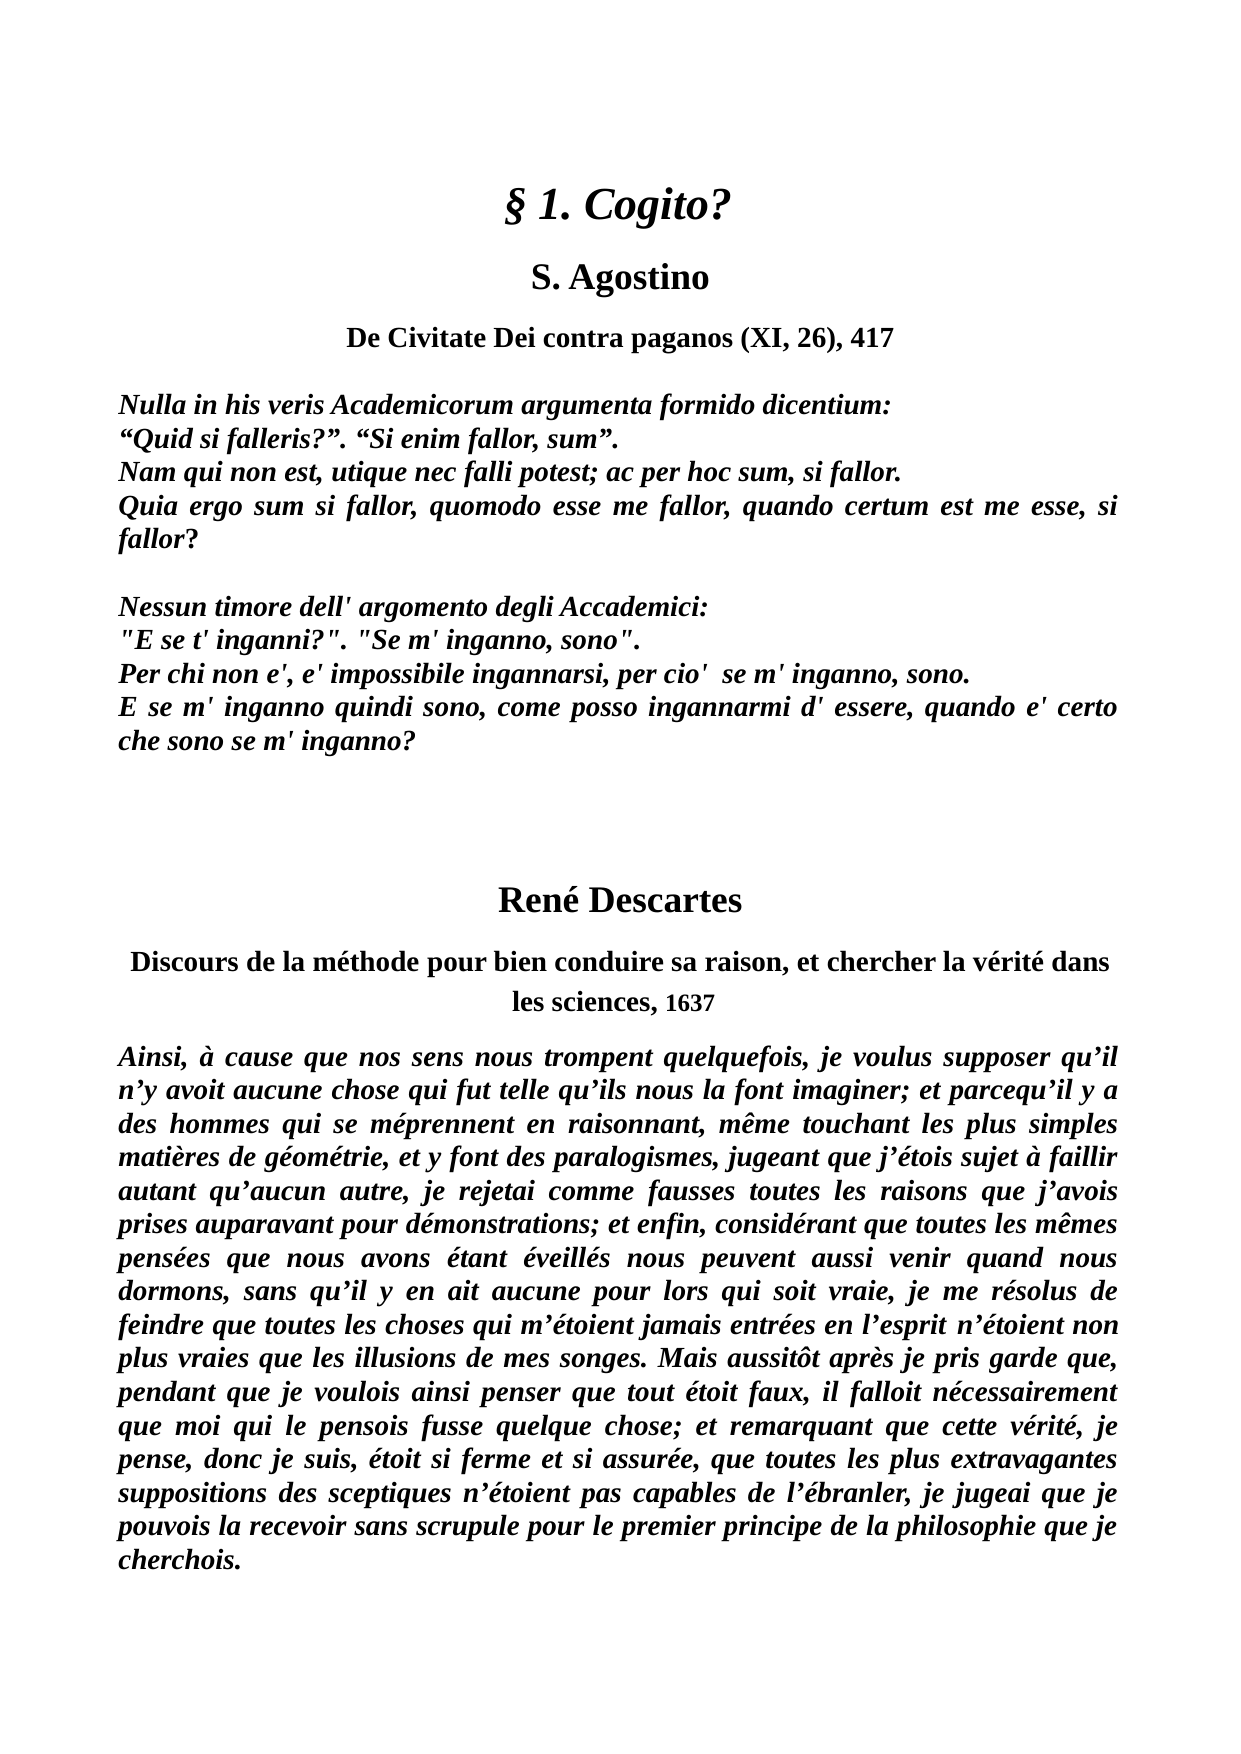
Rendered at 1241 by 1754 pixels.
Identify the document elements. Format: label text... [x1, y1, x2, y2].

text Nam qui non est, utique nec falli potest; ac per hoc sum, si fallor. [118, 454, 1122, 488]
text “Quid si falleris?”. “Si enim fallor, sum”. [118, 421, 1122, 454]
text De Civitate Dei contra paganos (XI, 26), 417 [118, 320, 1122, 354]
text § 1. Cogito? [118, 176, 1122, 229]
text "E se t' inganni?". "Se m' inganno, sono". [118, 622, 1122, 656]
text E se m' inganno quindi sono, come posso ingannarmi d' essere, quando e' certo che sono se m' inganno? [118, 689, 1122, 756]
text Quia ergo sum si fallor, quomodo esse me fallor, quando certum est me esse, si fallor? [118, 488, 1122, 555]
text René Descartes [118, 877, 1122, 921]
text Nessun timore dell' argomento degli Accademici: [118, 589, 1122, 622]
text S. Agostino [118, 254, 1122, 297]
text Discours de la méthode pour bien conduire sa raison, et chercher la vérité dans les sciences, 1637 [118, 944, 1122, 1017]
text Nulla in his veris Academicorum argumenta formido dicentium: [118, 387, 1122, 421]
text Ainsi, à cause que nos sens nous trompent quelquefois, je voulus supposer qu’il n’y avoit aucune chose qui fut telle qu’ils nous la font imaginer; et parcequ’il y a des hommes qui se méprennent en raisonnant, même touchant les plus simples matières de géométrie, et y font des paralogismes, jugeant que j’étois sujet à faillir autant qu’aucun autre, je rejetai comme fausses toutes les raisons que j’avois prises auparavant pour démonstrations; et enfin, considérant que toutes les mêmes pensées que nous avons étant éveillés nous peuvent aussi venir quand nous dormons, sans qu’il y en ait aucune pour lors qui soit vraie, je me résolus de feindre que toutes les choses qui m’étoient jamais entrées en l’esprit n’étoient non plus vraies que les illusions de mes songes. Mais aussitôt après je pris garde que, pendant que je voulois ainsi penser que tout étoit faux, il falloit nécessairement que moi qui le pensois fusse quelque chose; et remarquant que cette vérité, je pense, donc je suis, étoit si ferme et si assurée, que toutes les plus extravagantes suppositions des sceptiques n’étoient pas capables de l’ébranler, je jugeai que je pouvois la recevoir sans scrupule pour le premier principe de la philosophie que je cherchois. [118, 1039, 1122, 1575]
text Per chi non e', e' impossibile ingannarsi, per cio' se m' inganno, sono. [118, 656, 1122, 689]
